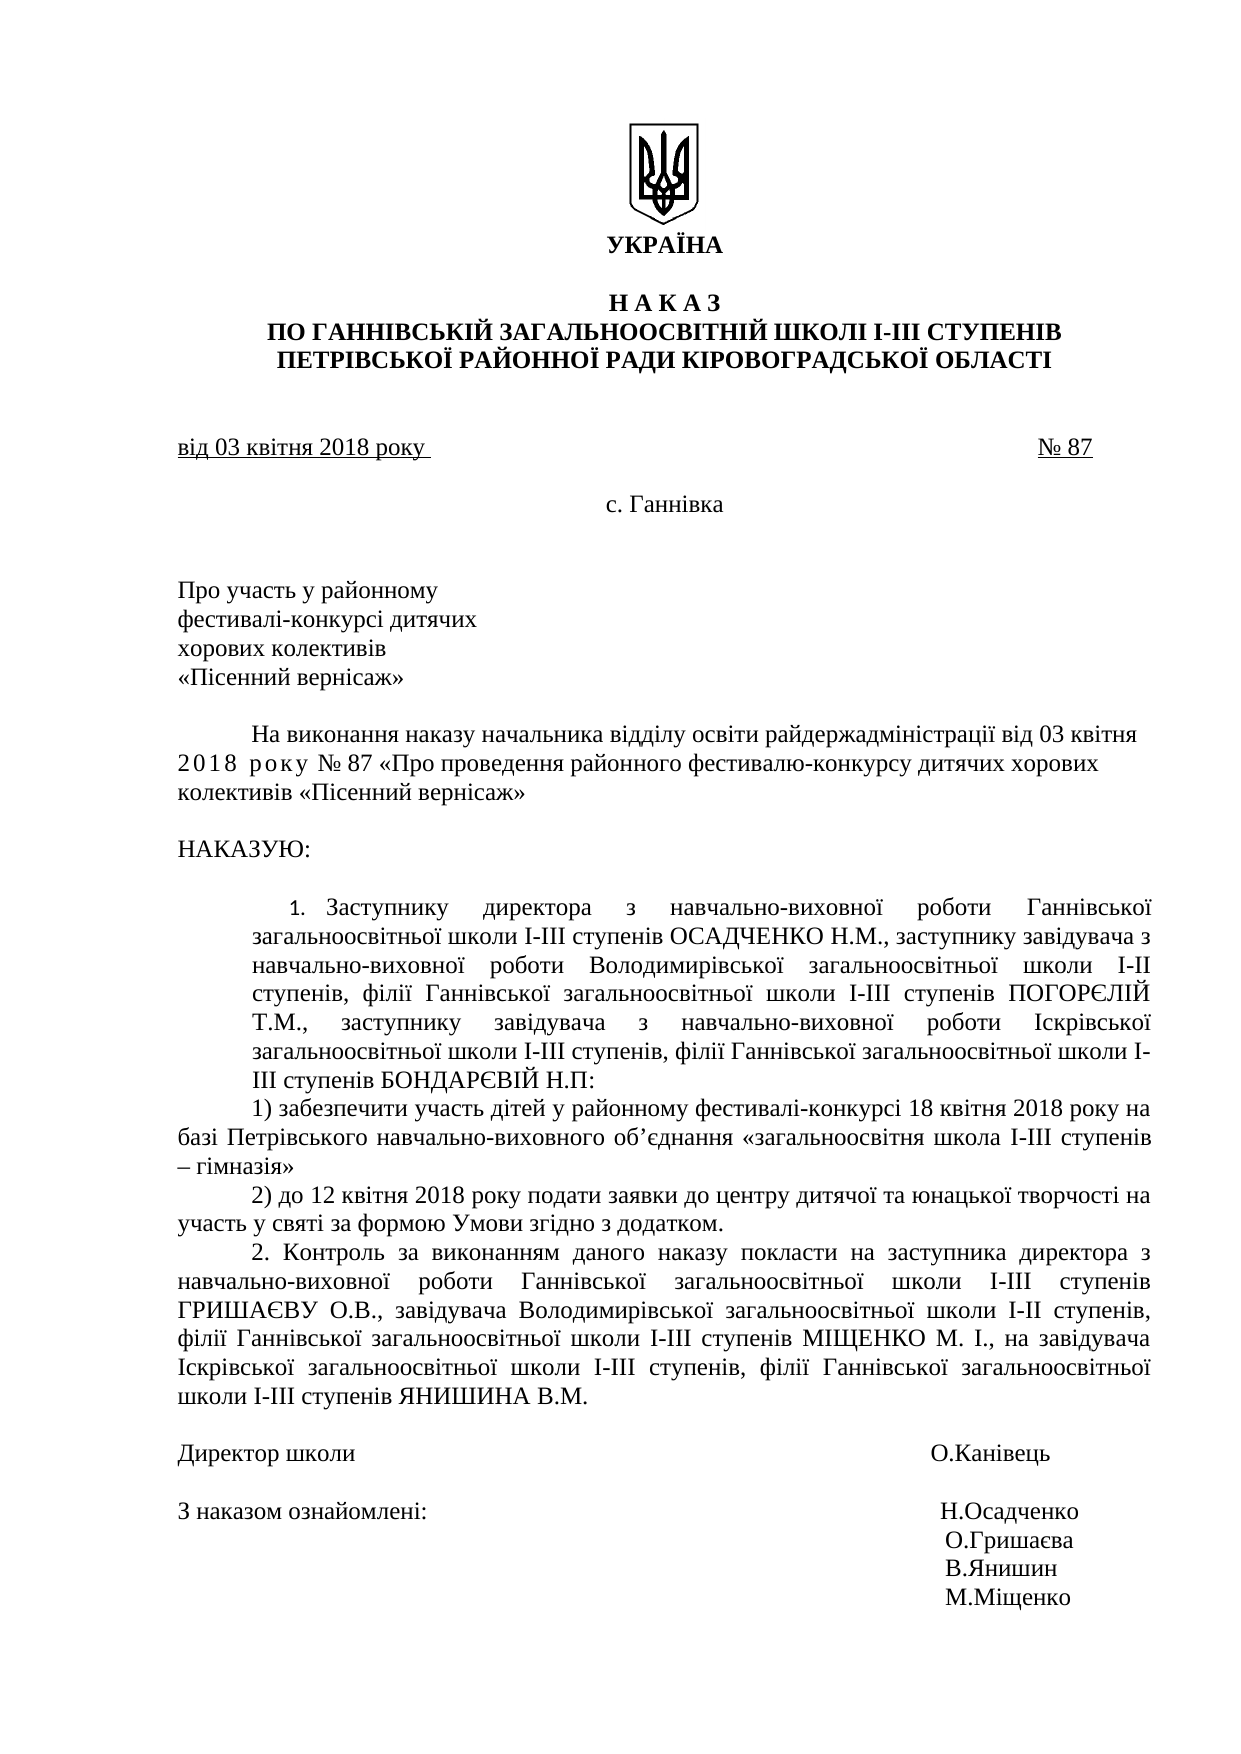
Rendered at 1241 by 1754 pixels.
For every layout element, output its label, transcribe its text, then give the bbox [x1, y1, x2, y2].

text М.Міщенко [945, 1582, 1152, 1611]
text фестивалі-конкурсі дитячих [177, 604, 1152, 633]
text НАКАЗ [177, 288, 1152, 317]
text 1) забезпечити участь дітей у районному фестивалі-конкурсі 18 квітня 2018 року на базі Петрівського навчально-виховного об’єднання «загальноосвітня школа I-III ступенів – гімназія» [177, 1093, 1152, 1180]
text «Пісенний вернісаж» [177, 662, 1152, 691]
text ПЕТРІВСЬКОЇ РАЙОННОЇ РАДИ КІРОВОГРАДСЬКОЇ ОБЛАСТІ [177, 346, 1152, 374]
text Директор школи О.Канівець [177, 1438, 1152, 1467]
text З наказом ознайомлені: Н.Осадченко [177, 1496, 1152, 1525]
text с. Ганнівка [177, 489, 1152, 518]
text На виконання наказу начальника відділу освіти райдержадміністрації від 03 квітня 2018 року № 87 «Про проведення районного фестивалю-конкурсу дитячих хорових колективів «Пісенний вернісаж» [177, 719, 1152, 806]
text НАКАЗУЮ: [177, 834, 1152, 863]
list Заступнику директора з навчально-виховної роботи Ганнівської загальноосвітньої школи І-ІІІ ступенів ОСАДЧЕНКО Н.М., заступнику завідувача з навчально-виховної роботи Володимирівської загальноосвітньої школи І-ІІ ступенів, філії Ганнівської загальноосвітньої школи І-ІІІ ступенів ПОГОРЄЛІЙ Т.М., заступнику завідувача з навчально-виховної роботи Іскрівської загальноосвітньої школи І-ІІІ ступенів, філії Ганнівської загальноосвітньої школи І-ІІІ ступенів БОНДАРЄВІЙ Н.П: [214, 892, 1152, 1093]
text ПО ГАННІВСЬКІЙ ЗАГАЛЬНООСВІТНІЙ ШКОЛІ І-ІІІ СТУПЕНІВ [177, 317, 1152, 346]
text 2. Контроль за виконанням даного наказу покласти на заступника директора з навчально-виховної роботи Ганнівської загальноосвітньої школи І-ІІІ ступенів ГРИШАЄВУ О.В., завідувача Володимирівської загальноосвітньої школи І-ІІ ступенів, філії Ганнівської загальноосвітньої школи І-ІІІ ступенів МІЩЕНКО М. І., на завідувача Іскрівської загальноосвітньої школи І-ІІІ ступенів, філії Ганнівської загальноосвітньої школи І-ІІІ ступенів ЯНИШИНА В.М. [177, 1237, 1152, 1410]
text Про участь у районному [177, 576, 1152, 604]
text хорових колективів [177, 633, 1152, 662]
text УКРАЇНА [177, 231, 1152, 259]
text О.Гришаєва [945, 1525, 1152, 1553]
text 2) до 12 квітня 2018 року подати заявки до центру дитячої та юнацької творчості на участь у святі за формою Умови згідно з додатком. [177, 1180, 1152, 1237]
text В.Янишин [945, 1553, 1152, 1582]
text від 03 квітня 2018 року № 87 [177, 432, 1152, 461]
